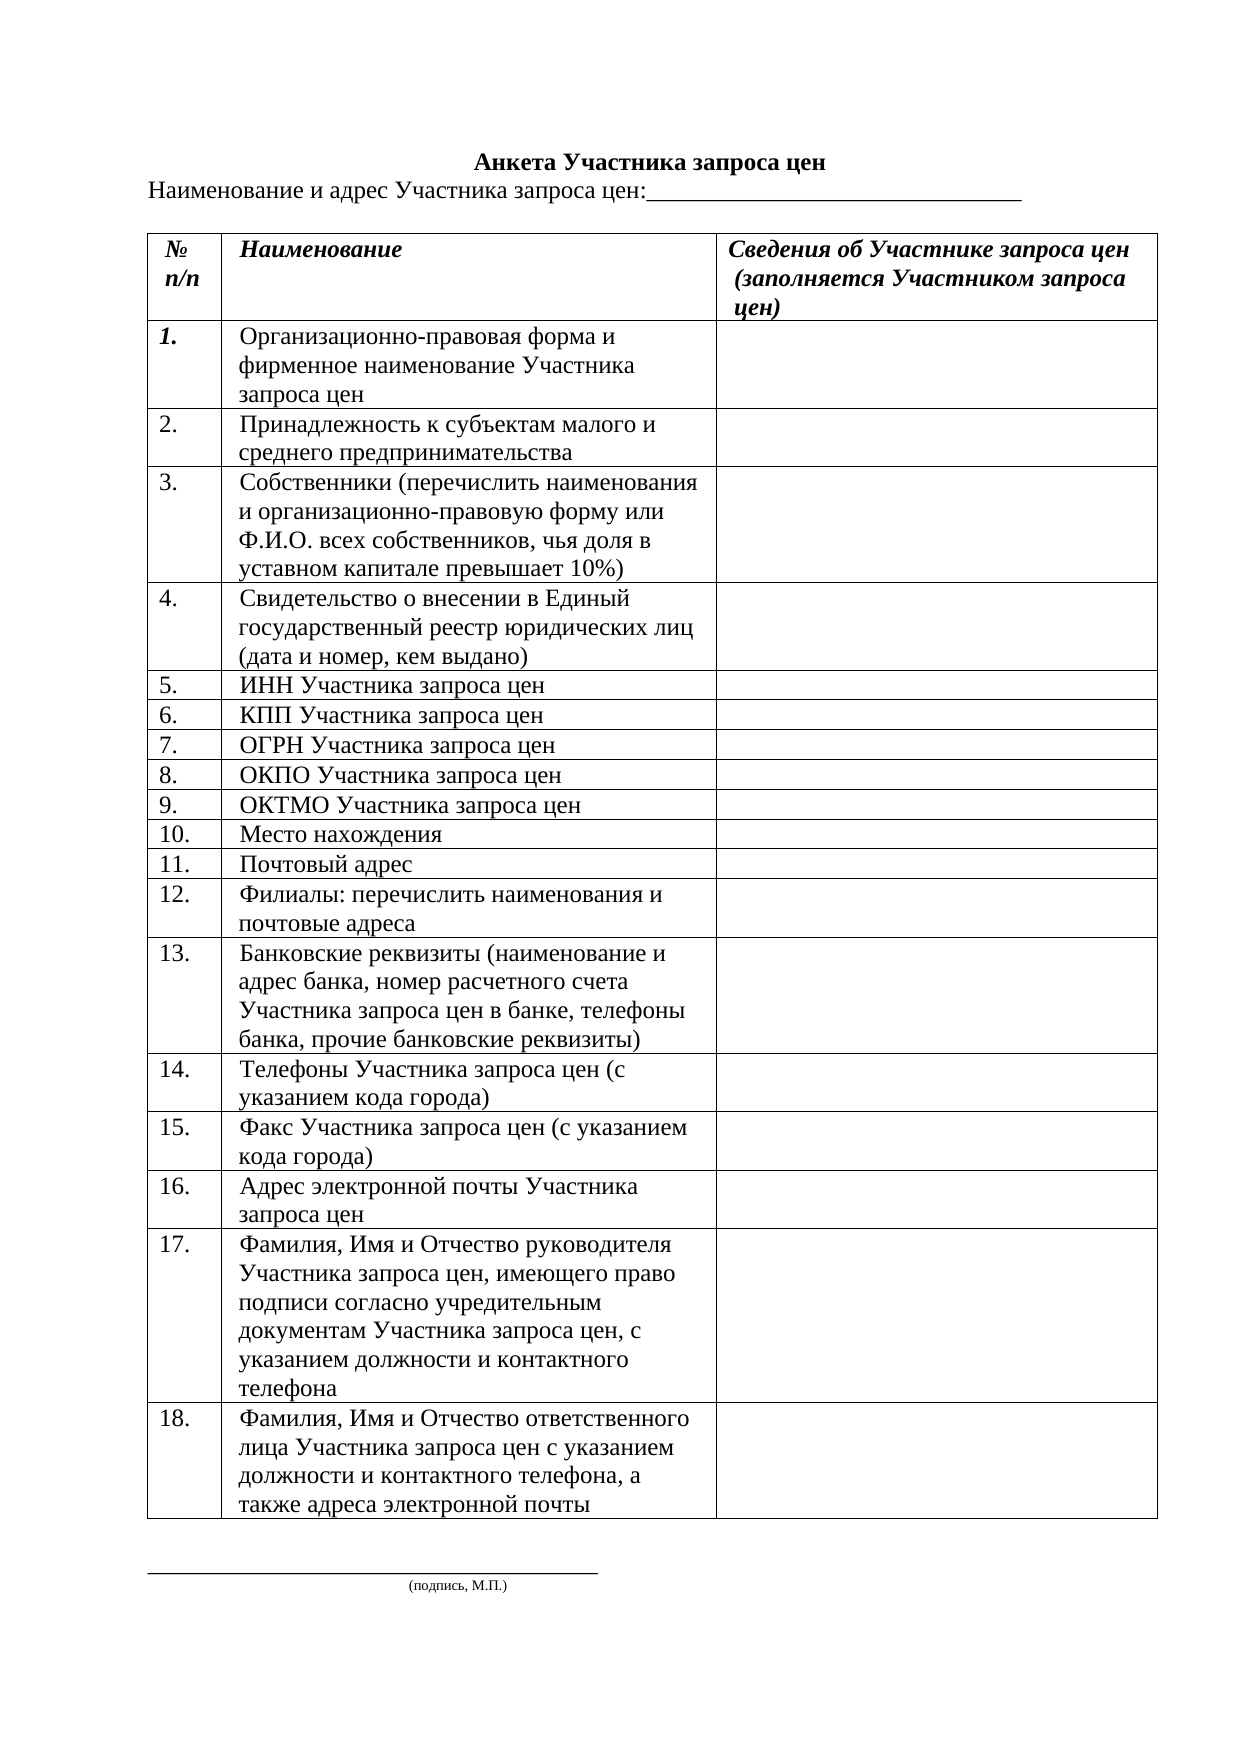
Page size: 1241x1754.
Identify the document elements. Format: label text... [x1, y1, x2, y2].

table_cell Принадлежность к субъектам малого и среднего предпринимательства [222, 409, 716, 466]
table_cell КПП Участника запроса цен [222, 700, 716, 729]
table_cell Филиалы: перечислить наименования и почтовые адреса [222, 879, 716, 937]
table_cell [717, 671, 1157, 699]
table_cell [717, 790, 1157, 818]
table_cell Фамилия, Имя и Отчество руководителя Участника запроса цен, имеющего право подписи согласно учредительным документам Участника запроса цен, с указанием должности и контактного телефона [222, 1229, 716, 1402]
table_header Наименование [222, 234, 716, 320]
table_cell [717, 938, 1157, 1053]
table_cell [717, 879, 1157, 937]
table_cell [717, 1054, 1157, 1111]
text Анкета Участника запроса цен [148, 147, 1152, 176]
table_cell [148, 820, 221, 848]
table_cell [717, 583, 1157, 669]
table_cell Собственники (перечислить наименования и организационно-правовую форму или Ф.И.О. всех собственников, чья доля в уставном капитале превышает 10%) [222, 467, 716, 582]
table_cell [148, 1054, 221, 1111]
table_cell [148, 849, 221, 878]
table_cell [717, 760, 1157, 789]
table_cell [717, 730, 1157, 759]
table_cell Телефоны Участника запроса цен (с указанием кода города) [222, 1054, 716, 1111]
table_cell [148, 583, 221, 669]
table_header № п/п [148, 234, 221, 320]
table_cell Адрес электронной почты Участника запроса цен [222, 1171, 716, 1228]
table_cell [717, 467, 1157, 582]
table_cell [148, 938, 221, 1053]
table_cell ОГРН Участника запроса цен [222, 730, 716, 759]
table_cell [717, 700, 1157, 729]
table_cell [717, 1403, 1157, 1518]
table_cell [148, 790, 221, 818]
table_cell [717, 849, 1157, 878]
table_cell [717, 1229, 1157, 1402]
table_cell [148, 1403, 221, 1518]
table_cell [148, 730, 221, 759]
table_cell [717, 820, 1157, 848]
table_cell Свидетельство о внесении в Единый государственный реестр юридических лиц (дата и номер, кем выдано) [222, 583, 716, 669]
table_cell [148, 879, 221, 937]
table_cell ИНН Участника запроса цен [222, 671, 716, 699]
table_cell [717, 1112, 1157, 1170]
table_cell Организационно-правовая форма и фирменное наименование Участника запроса цен [222, 321, 716, 408]
table_cell [148, 1229, 221, 1402]
table_cell ОКПО Участника запроса цен [222, 760, 716, 789]
table_header Сведения об Участнике запроса цен (заполняется Участником запроса цен) [717, 234, 1157, 320]
table_cell [148, 321, 221, 408]
table_cell Место нахождения [222, 820, 716, 848]
table_cell [148, 760, 221, 789]
table_cell [717, 1171, 1157, 1228]
table_cell [717, 321, 1157, 408]
table_cell [148, 1112, 221, 1170]
table_cell [148, 467, 221, 582]
table_cell Почтовый адрес [222, 849, 716, 878]
text ____________________________________ [148, 1548, 1152, 1576]
table_cell [148, 409, 221, 466]
table_cell [717, 409, 1157, 466]
table_cell ОКТМО Участника запроса цен [222, 790, 716, 818]
text (подпись, М.П.) [148, 1576, 768, 1605]
text Наименование и адрес Участника запроса цен:______________________________ [148, 176, 1152, 204]
table_cell [148, 1171, 221, 1228]
table_cell Банковские реквизиты (наименование и адрес банка, номер расчетного счета Участника запроса цен в банке, телефоны банка, прочие банковские реквизиты) [222, 938, 716, 1053]
table_cell Факс Участника запроса цен (с указанием кода города) [222, 1112, 716, 1170]
table_cell Фамилия, Имя и Отчество ответственного лица Участника запроса цен с указанием должности и контактного телефона, а также адреса электронной почты [222, 1403, 716, 1518]
table_cell [148, 671, 221, 699]
table_cell [148, 700, 221, 729]
